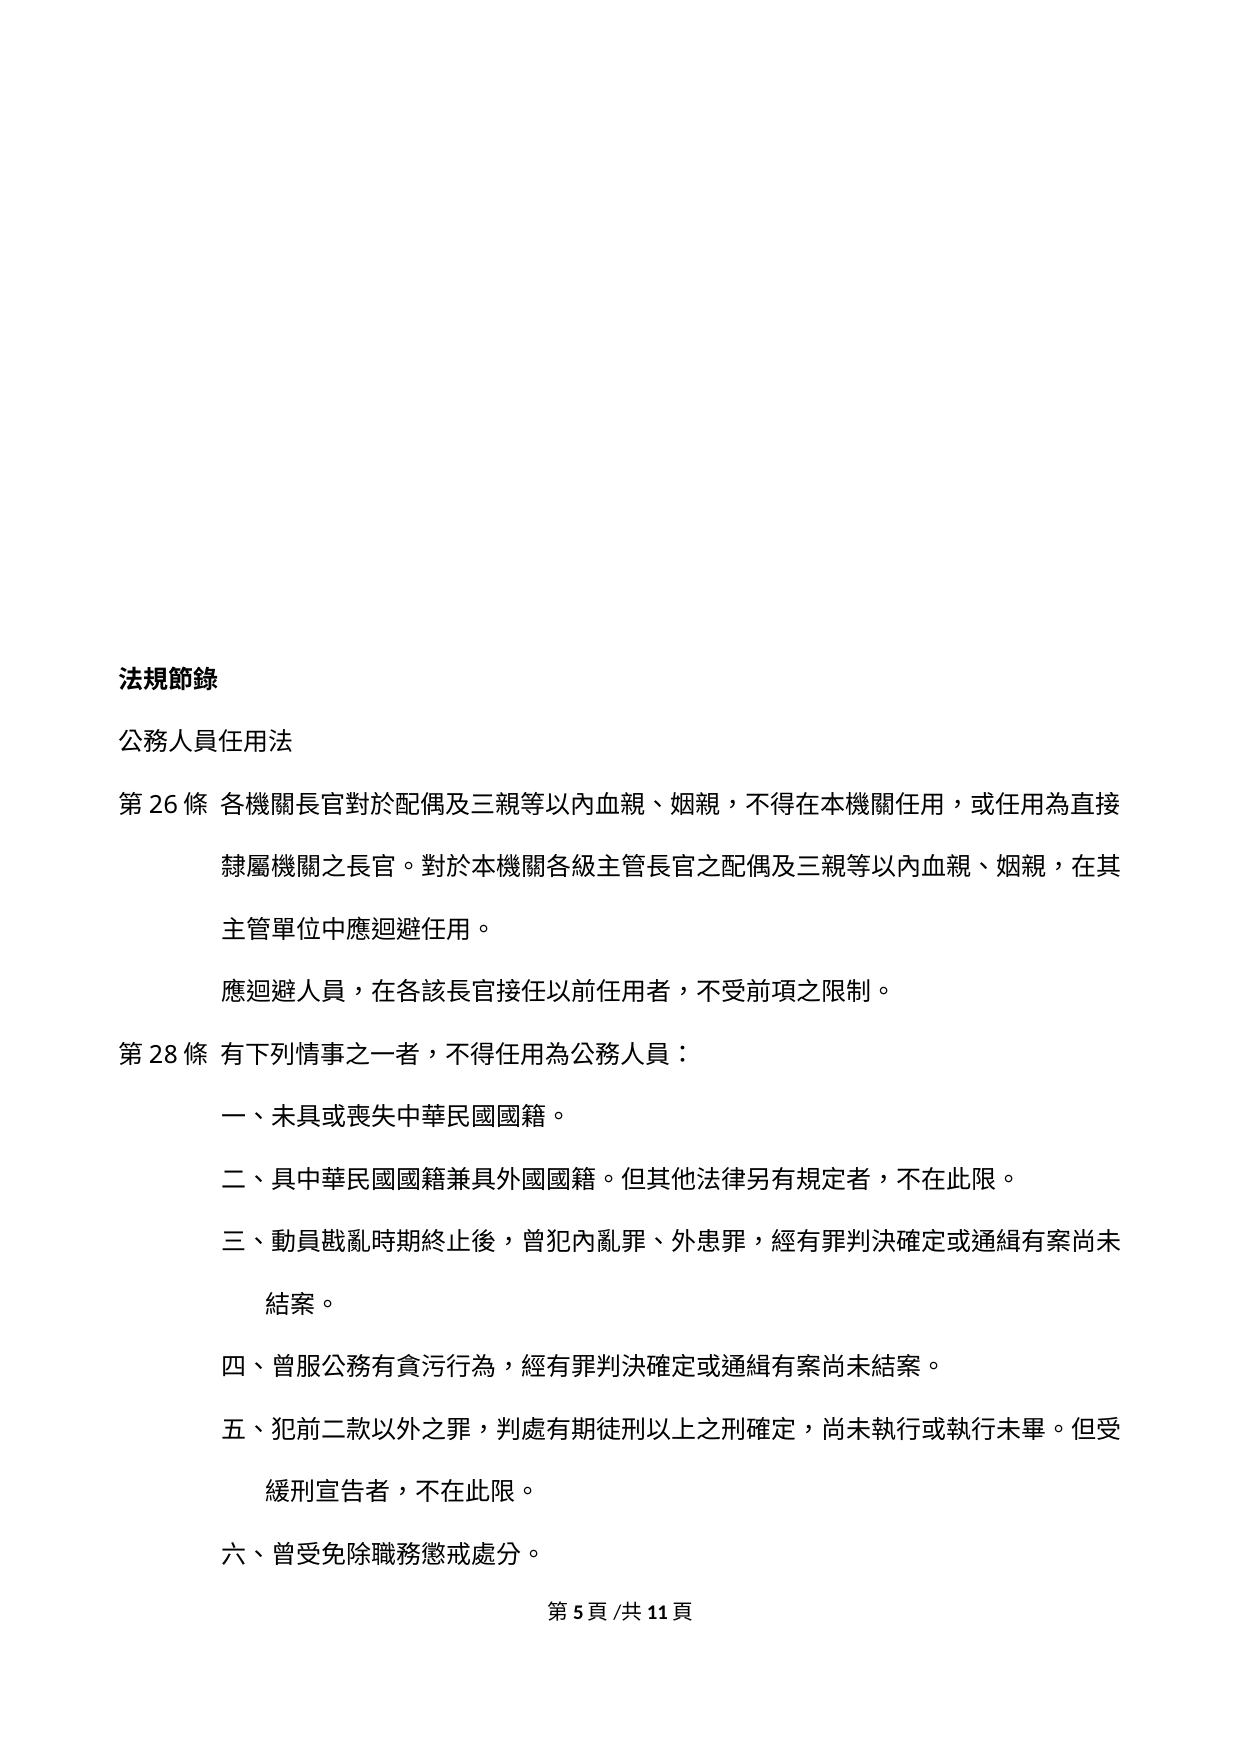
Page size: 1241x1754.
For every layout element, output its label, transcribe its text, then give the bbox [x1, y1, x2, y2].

text 三、動員戡亂時期終止後，曾犯內亂罪、外患罪，經有罪判決確定或通緝有案尚未結案。 [221, 1198, 1122, 1323]
text 六、曾受免除職務懲戒處分。 [221, 1511, 1122, 1573]
text 四、曾服公務有貪污行為，經有罪判決確定或通緝有案尚未結案。 [221, 1323, 1122, 1386]
text 公務人員任用法 [118, 698, 1122, 761]
text 一、未具或喪失中華民國國籍。 [221, 1073, 1122, 1136]
text 二、具中華民國國籍兼具外國國籍。但其他法律另有規定者，不在此限。 [221, 1136, 1122, 1198]
text 五、犯前二款以外之罪，判處有期徒刑以上之刑確定，尚未執行或執行未畢。但受緩刑宣告者，不在此限。 [221, 1386, 1122, 1511]
text 法規節錄 [118, 636, 1122, 698]
text 應迴避人員，在各該長官接任以前任用者，不受前項之限制。 [221, 948, 1122, 1011]
text 第26條 各機關長官對於配偶及三親等以內血親、姻親，不得在本機關任用，或任用為直接隸屬機關之長官。對於本機關各級主管長官之配偶及三親等以內血親、姻親，在其主管單位中應迴避任用。 [118, 761, 1122, 948]
text 第28條 有下列情事之一者，不得任用為公務人員： [118, 1011, 1122, 1073]
